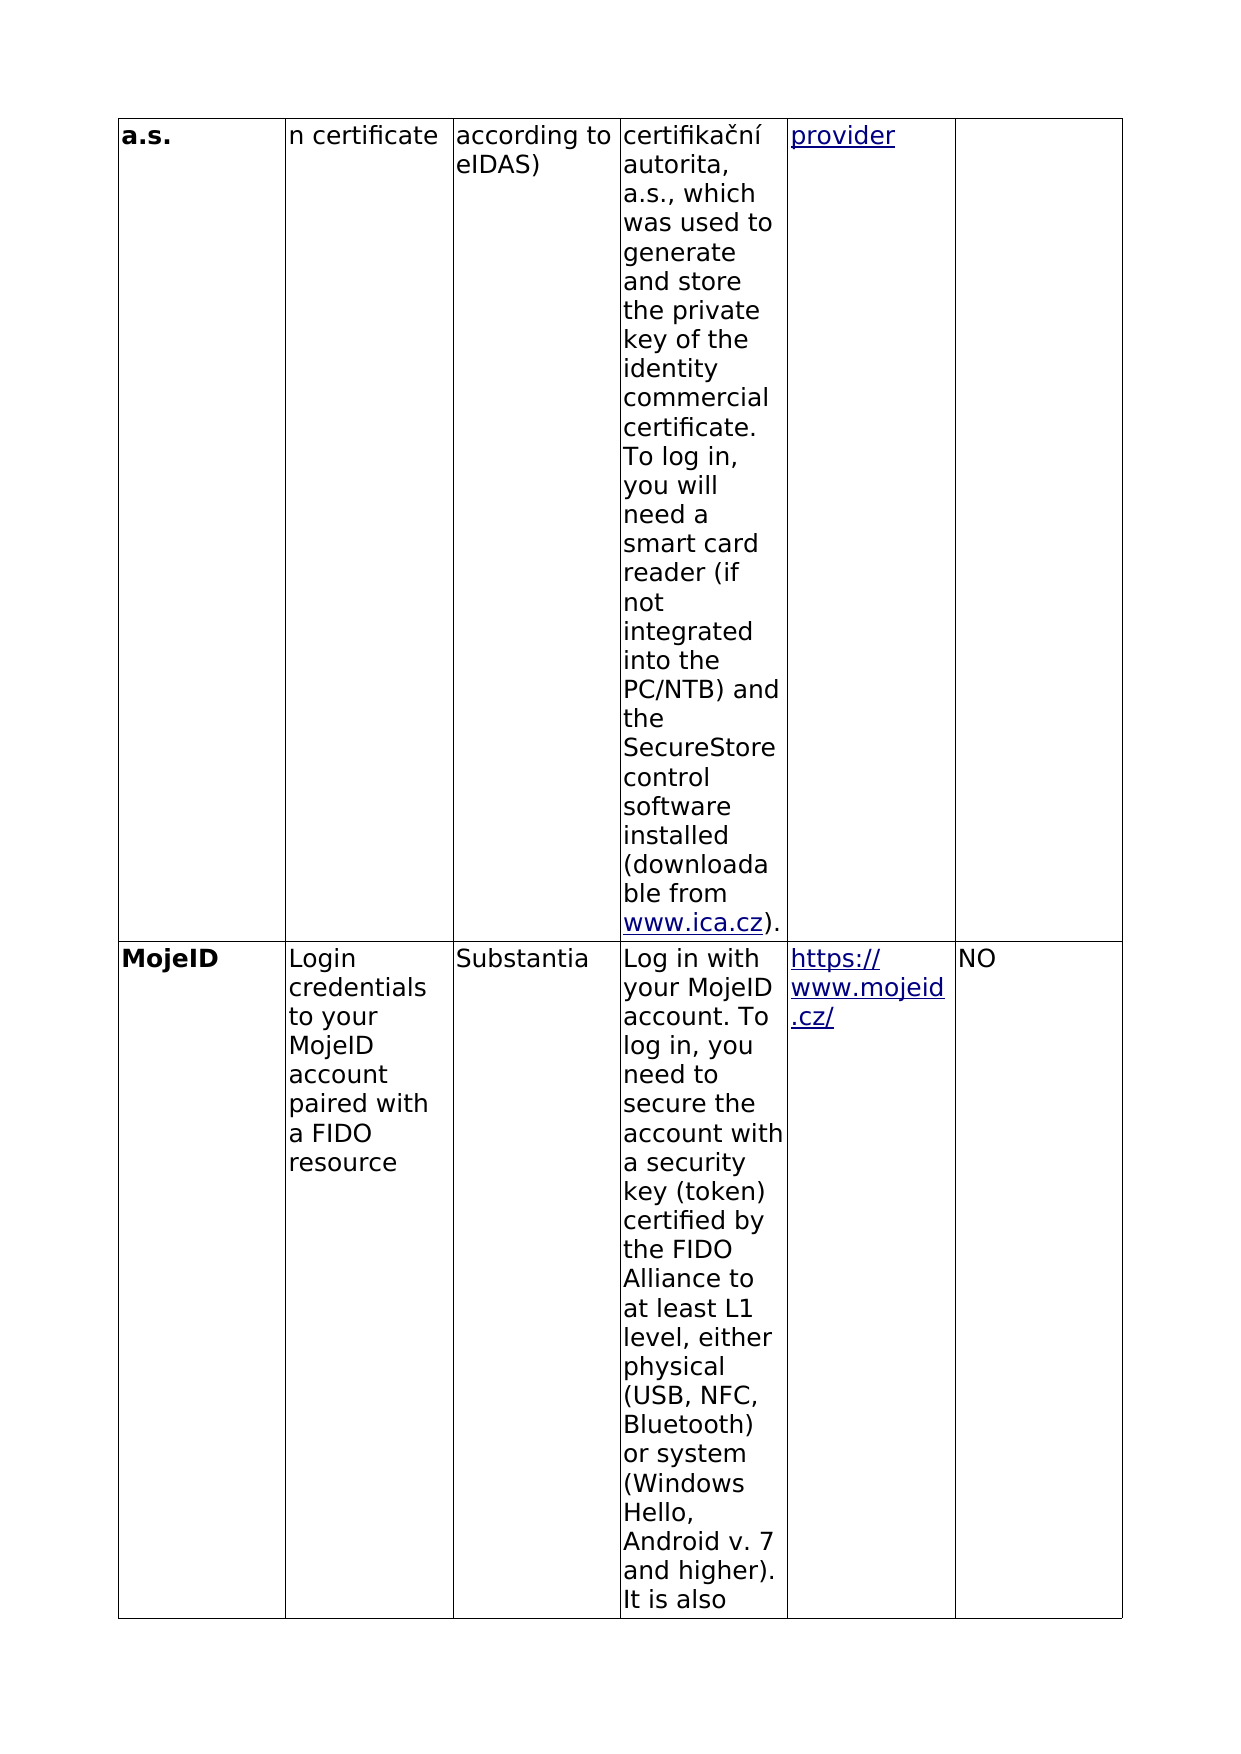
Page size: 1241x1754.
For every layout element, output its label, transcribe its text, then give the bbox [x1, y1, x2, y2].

table_cell MojeID [119, 942, 285, 1617]
table_cell https://www.mojeid.cz/ [788, 942, 955, 1617]
table_cell a.s. [119, 119, 285, 941]
table_cell Login credentials to your MojeID account paired with a FIDO resource [286, 942, 453, 1617]
table_cell Log in with your MojeID account. To log in, you need to secure the account with a security key (token) certified by the FIDO Alliance to at least L1 level, either physical (USB, NFC, Bluetooth) or system (Windows Hello, Android v. 7 and higher). It is also [621, 942, 787, 1617]
table_cell NO [956, 942, 1122, 1617]
table_cell according to eIDAS) [454, 119, 620, 941]
table_cell provider [788, 119, 955, 941]
table_cell [956, 119, 1122, 941]
table_cell Substantia [454, 942, 620, 1617]
table_cell n certificate [286, 119, 453, 941]
table_cell certifikační autorita, a.s., which was used to generate and store the private key of the identity commercial certificate. To log in, you will need a smart card reader (if not integrated into the PC/NTB) and the SecureStore control software installed (downloadable from www.ica.cz). [621, 119, 787, 941]
